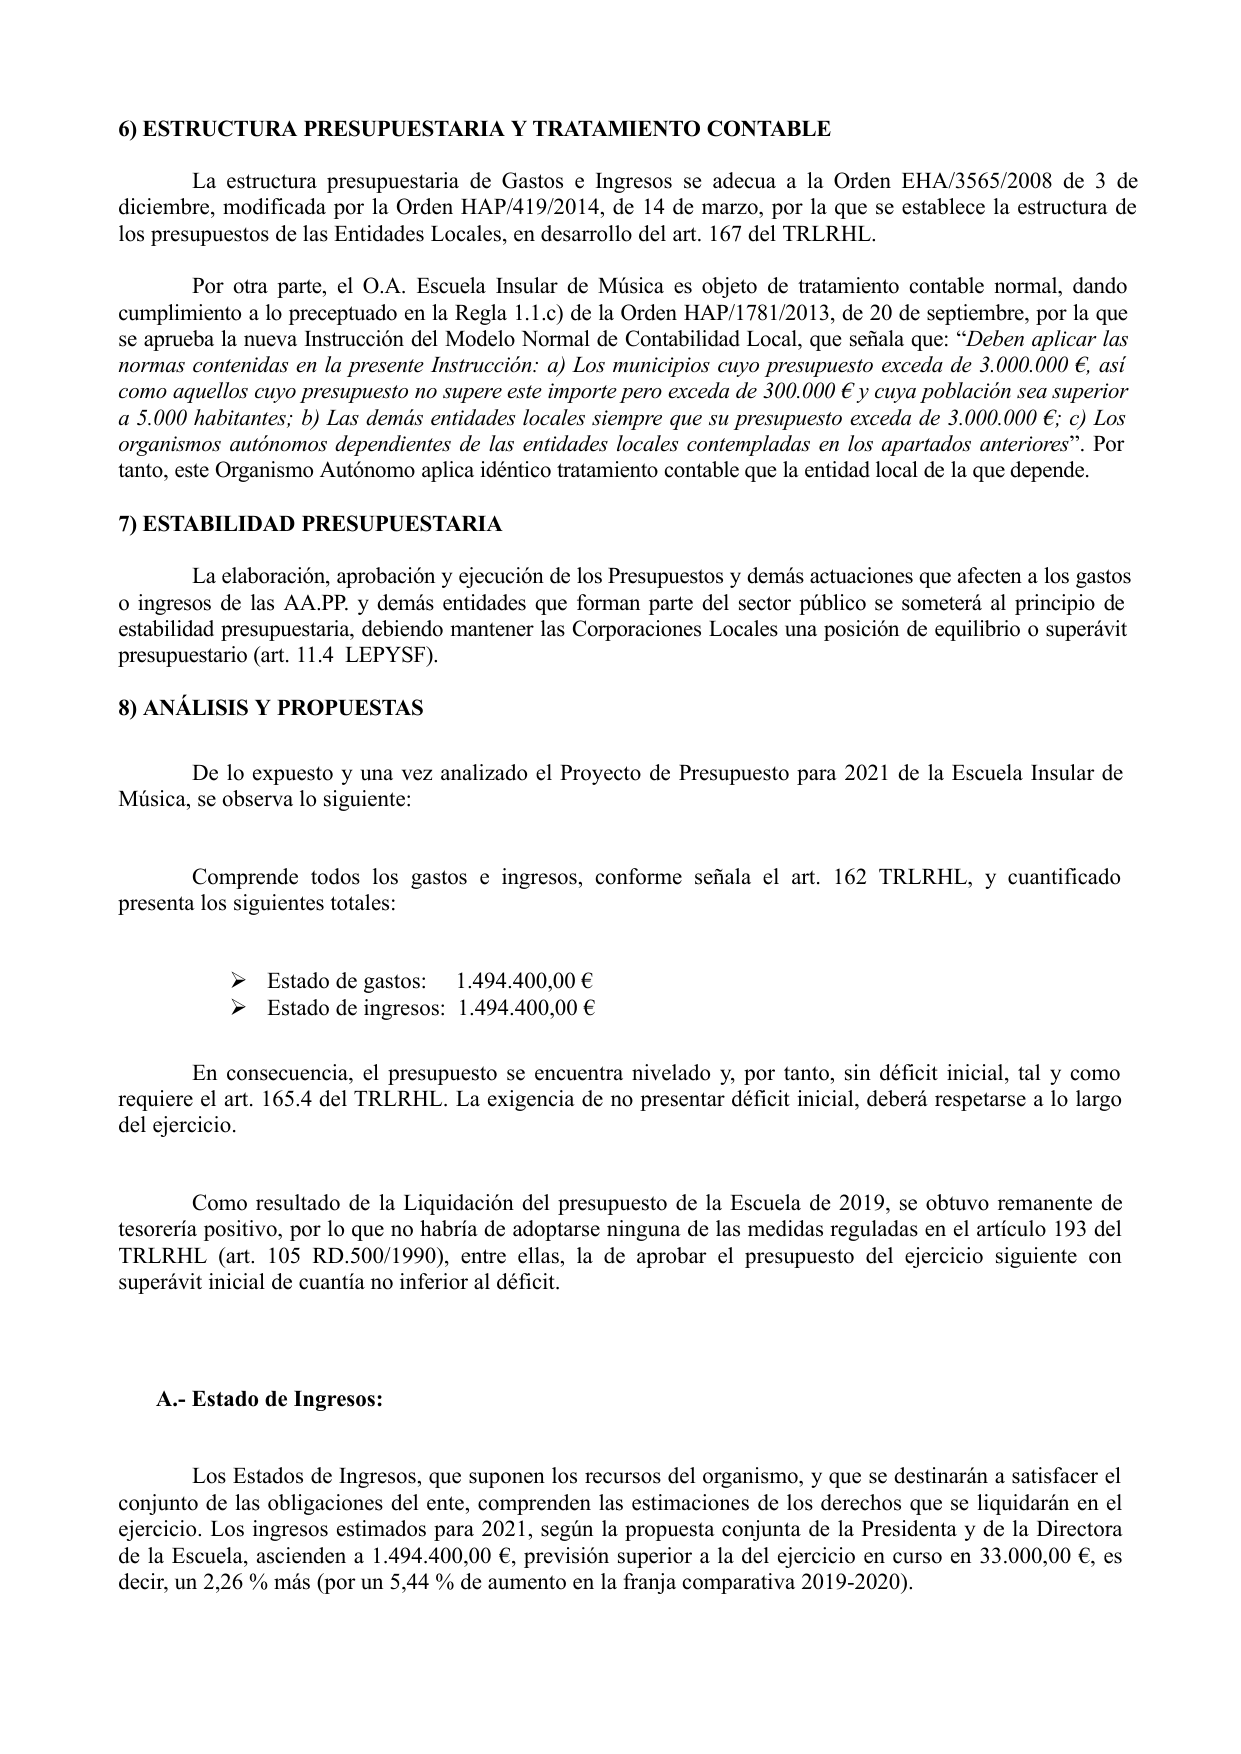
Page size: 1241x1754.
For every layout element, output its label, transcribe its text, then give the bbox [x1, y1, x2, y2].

text TRLRHL (art. 105 RD.500/1990), entre ellas, la de aprobar el presupuesto del ejercicio siguiente con [118, 1243, 1147, 1268]
text  [229, 968, 267, 994]
text los presupuestos de las Entidades Locales, en desarrollo del art. 167 del TRLRHL. [118, 221, 1162, 246]
text A.- Estado de Ingresos: [156, 1387, 409, 1412]
text Por otra parte, el O.A. Escuela Insular de Música es objeto de tratamiento contable normal, dando [192, 273, 1148, 299]
text presenta los siguientes totales: [118, 891, 1147, 916]
text  [229, 995, 267, 1020]
text 7) ESTABILIDAD PRESUPUESTARIA [118, 511, 531, 536]
text Como resultado de la Liquidación del presupuesto de la Escuela de 2019, se obtuvo remanente de [192, 1190, 1147, 1216]
text conjunto de las obligaciones del ente, comprenden las estimaciones de los derechos que se liquidarán en el [118, 1490, 1147, 1515]
text de la Escuela, ascienden a 1.494.400,00 €, previsión superior a la del ejercicio en curso en 33.000,00 €, es [118, 1543, 1147, 1568]
text a 5.000 habitantes; b) Las demás entidades locales siempre que su presupuesto exceda de 3.000.000 €; c) Los [118, 405, 1148, 430]
text Los Estados de Ingresos, que suponen los recursos del organismo, y que se destinarán a satisfacer el [192, 1463, 1147, 1489]
text estabilidad presupuestaria, debiendo mantener las Corporaciones Locales una posición de equilibrio o superávit [118, 616, 1148, 641]
text tesorería positivo, por lo que no habría de adoptarse ninguna de las medidas reguladas en el artículo 193 del [118, 1217, 1147, 1242]
text decir, un 2,26 % más (por un 5,44 % de aumento en la franja comparativa 2019-2020). [118, 1569, 1147, 1594]
text tanto, este Organismo Autónomo aplica idéntico tratamiento contable que la entidad local de la que depende. [118, 458, 1148, 483]
text ejercicio. Los ingresos estimados para 2021, según la propuesta conjunta de la Presidenta y de la Directora [118, 1516, 1147, 1542]
text Estado de gastos: 1.494.400,00 € [267, 968, 619, 994]
text 8) ANÁLISIS Y PROPUESTAS [118, 696, 449, 721]
text La estructura presupuestaria de Gastos e Ingresos se adecua a la Orden EHA/3565/2008 de 3 de [192, 168, 1162, 193]
text 6) ESTRUCTURA PRESUPUESTARIA Y TRATAMIENTO CONTABLE [118, 116, 862, 141]
text diciembre, modificada por la Orden HAP/419/2014, de 14 de marzo, por la que se establece la estructura de [118, 194, 1162, 220]
text se aprueba la nueva Instrucción del Modelo Normal de Contabilidad Local, que señala que: “Deben aplicar las [118, 326, 1148, 351]
text Estado de ingresos: 1.494.400,00 € [267, 995, 619, 1020]
text organismos autónomos dependientes de las entidades locales contempladas en los apartados anteriores”. Por [118, 431, 1148, 457]
text La elaboración, aprobación y ejecución de los Presupuestos y demás actuaciones que afecten a los gastos [192, 563, 1149, 589]
text cumplimiento a lo preceptuado en la Regla 1.1.c) de la Orden HAP/1781/2013, de 20 de septiembre, por la que [118, 300, 1148, 325]
text Comprende todos los gastos e ingresos, conforme señala el art. 162 TRLRHL, y cuantificado [192, 864, 1147, 890]
text como aquellos cuyo presupuesto no supere este importe pero exceda de 300.000 € y cuya población sea superior [118, 379, 1148, 404]
text requiere el art. 165.4 del TRLRHL. La exigencia de no presentar déficit inicial, deberá respetarse a lo largo [118, 1086, 1147, 1112]
text De lo expuesto y una vez analizado el Proyecto de Presupuesto para 2021 de la Escuela Insular de [192, 760, 1147, 786]
text En consecuencia, el presupuesto se encuentra nivelado y, por tanto, sin déficit inicial, tal y como [192, 1060, 1147, 1085]
text presupuestario (art. 11.4 LEPYSF). [118, 642, 1148, 668]
text Música, se observa lo siguiente: [118, 787, 1147, 812]
text normas contenidas en la presente Instrucción: a) Los municipios cuyo presupuesto exceda de 3.000.000 €, así [118, 352, 1148, 378]
text superávit inicial de cuantía no inferior al déficit. [118, 1269, 1147, 1295]
text del ejercicio. [118, 1112, 1147, 1138]
text o ingresos de las AA.PP. y demás entidades que forman parte del sector público se someterá al principio de [118, 589, 1148, 615]
